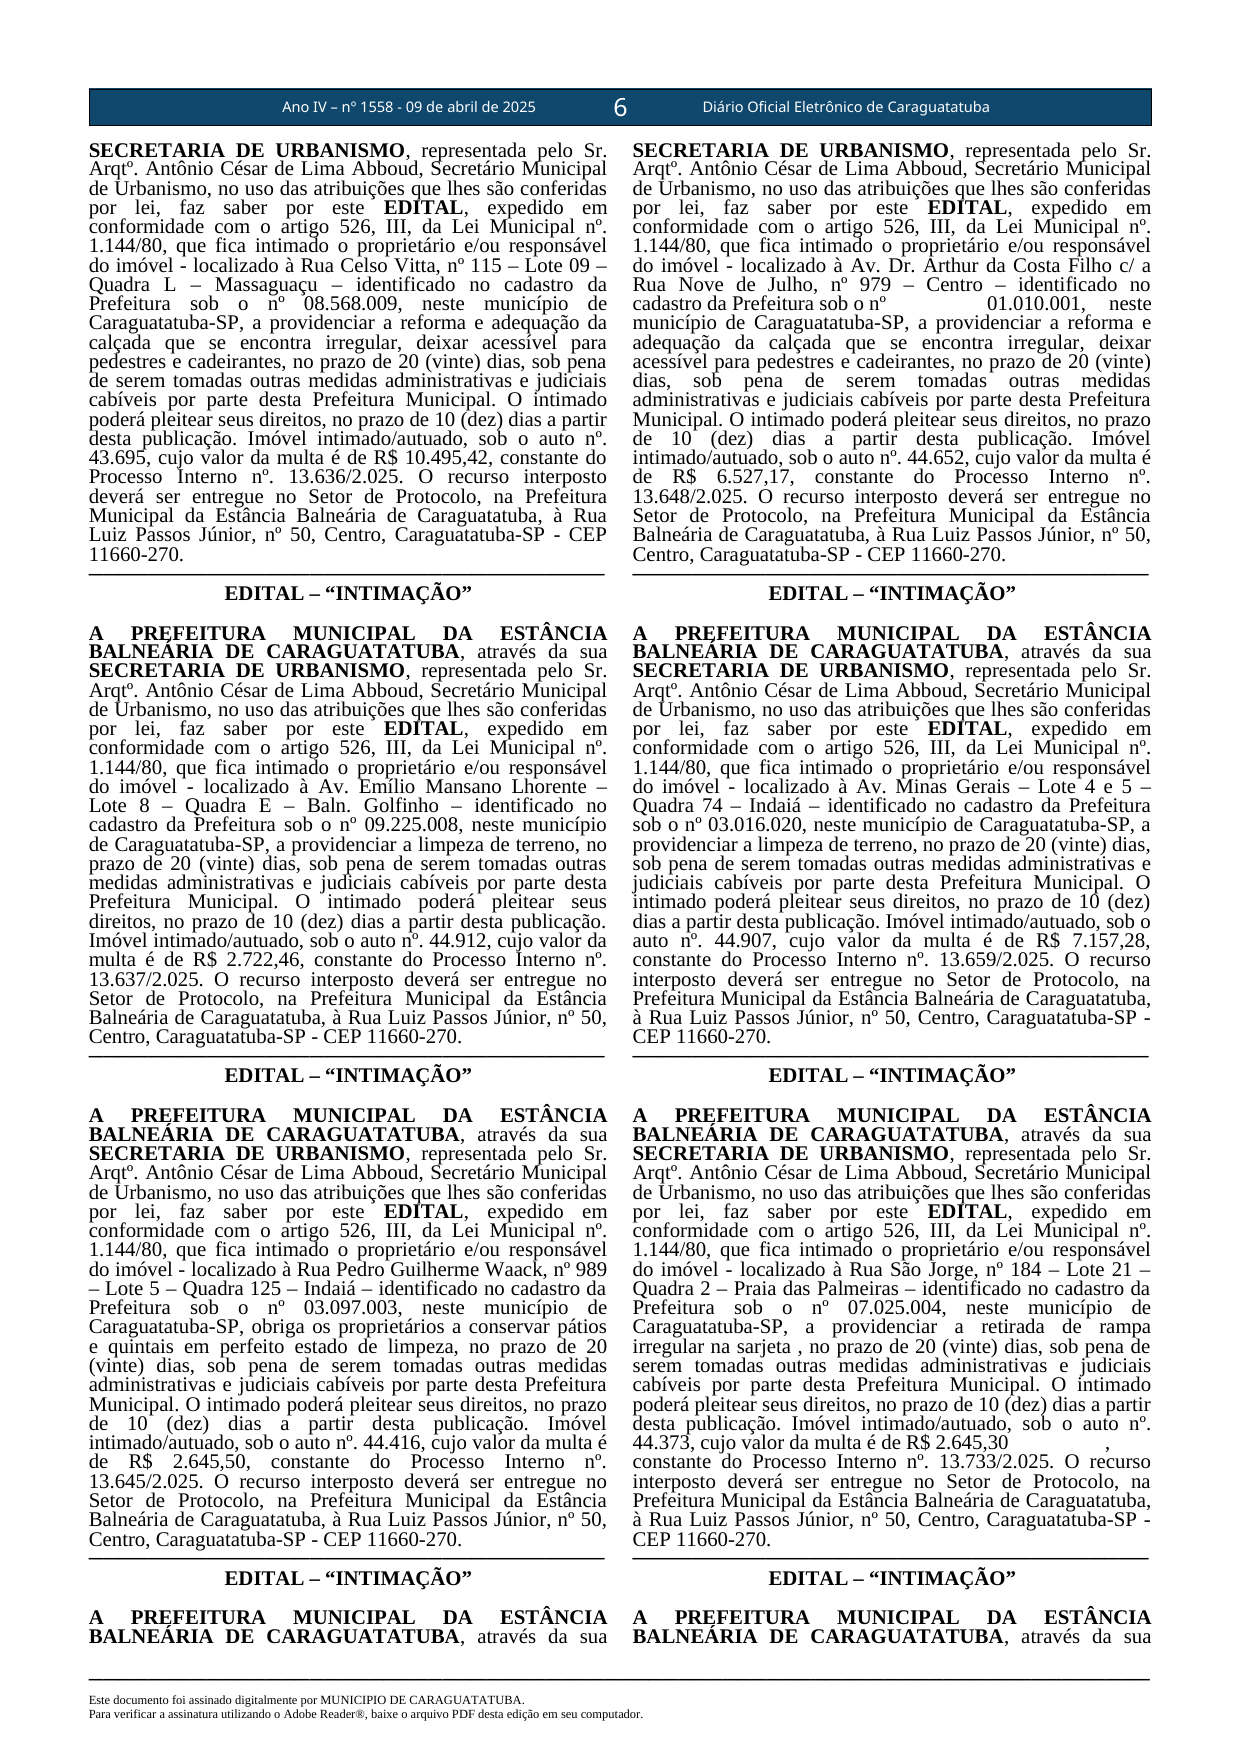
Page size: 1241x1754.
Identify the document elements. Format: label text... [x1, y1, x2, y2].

text A PREFEITURA MUNICIPAL DA ESTÂNCIA BALNEÁRIA DE CARAGUATATUBA, através da sua SECRETARIA DE URBANISMO, representada pelo Sr. Arqtº. Antônio César de Lima Abboud, Secretário Municipal de Urbanismo, no uso das atribuições que lhes são conferidas por lei, faz saber por este EDITAL, expedido em conformidade com o artigo 526, III, da Lei Municipal nº. 1.144/80, que fica intimado o proprietário e/ou responsável do imóvel - localizado à Rua São Jorge, nº 184 – Lote 21 – Quadra 2 – Praia das Palmeiras – identificado no cadastro da Prefeitura sob o nº 07.025.004, neste município de Caraguatatuba-SP, a providenciar a retirada de rampa irregular na sarjeta , no prazo de 20 (vinte) dias, sob pena de serem tomadas outras medidas administrativas e judiciais cabíveis por parte desta Prefeitura Municipal. O intimado poderá pleitear seus direitos, no prazo de 10 (dez) dias a partir desta publicação. Imóvel intimado/autuado, sob o auto nº. 44.373, cujo valor da multa é de R$ 2.645,30 , constante do Processo Interno nº. 13.733/2.025. O recurso interposto deverá ser entregue no Setor de Protocolo, na Prefeitura Municipal da Estância Balneária de Caraguatatuba, à Rua Luiz Passos Júnior, nº 50, Centro, Caraguatatuba-SP - CEP 11660-270. [632, 1107, 1152, 1551]
text EDITAL – “INTIMAÇÃO” [632, 1570, 1152, 1589]
text A PREFEITURA MUNICIPAL DA ESTÂNCIA BALNEÁRIA DE CARAGUATATUBA, através da sua SECRETARIA DE URBANISMO, representada pelo Sr. Arqtº. Antônio César de Lima Abboud, Secretário Municipal de Urbanismo, no uso das atribuições que lhes são conferidas por lei, faz saber por este EDITAL, expedido em conformidade com o artigo 526, III, da Lei Municipal nº. 1.144/80, que fica intimado o proprietário e/ou responsável do imóvel - localizado à Av. Emílio Mansano Lhorente – Lote 8 – Quadra E – Baln. Golfinho – identificado no cadastro da Prefeitura sob o nº 09.225.008, neste município de Caraguatatuba-SP, a providenciar a limpeza de terreno, no prazo de 20 (vinte) dias, sob pena de serem tomadas outras medidas administrativas e judiciais cabíveis por parte desta Prefeitura Municipal. O intimado poderá pleitear seus direitos, no prazo de 10 (dez) dias a partir desta publicação. Imóvel intimado/autuado, sob o auto nº. 44.912, cujo valor da multa é de R$ 2.722,46, constante do Processo Interno nº. 13.637/2.025. O recurso interposto deverá ser entregue no Setor de Protocolo, na Prefeitura Municipal da Estância Balneária de Caraguatatuba, à Rua Luiz Passos Júnior, nº 50, Centro, Caraguatatuba-SP - CEP 11660-270. [88, 624, 608, 1048]
text EDITAL – “INTIMAÇÃO” [88, 1068, 608, 1087]
text EDITAL – “INTIMAÇÃO” [632, 1068, 1152, 1087]
text ─────────────────────────────────── [88, 1551, 608, 1570]
text A PREFEITURA MUNICIPAL DA ESTÂNCIA BALNEÁRIA DE CARAGUATATUBA, através da sua SECRETARIA DE URBANISMO, representada pelo Sr. Arqtº. Antônio César de Lima Abboud, Secretário Municipal de Urbanismo, no uso das atribuições que lhes são conferidas por lei, faz saber por este EDITAL, expedido em conformidade com o artigo 526, III, da Lei Municipal nº. 1.144/80, que fica intimado o proprietário e/ou responsável do imóvel - localizado à Rua Pedro Guilherme Waack, nº 989 – Lote 5 – Quadra 125 – Indaiá – identificado no cadastro da Prefeitura sob o nº 03.097.003, neste município de Caraguatatuba-SP, obriga os proprietários a conservar pátios e quintais em perfeito estado de limpeza, no prazo de 20 (vinte) dias, sob pena de serem tomadas outras medidas administrativas e judiciais cabíveis por parte desta Prefeitura Municipal. O intimado poderá pleitear seus direitos, no prazo de 10 (dez) dias a partir desta publicação. Imóvel intimado/autuado, sob o auto nº. 44.416, cujo valor da multa é de R$ 2.645,50, constante do Processo Interno nº. 13.645/2.025. O recurso interposto deverá ser entregue no Setor de Protocolo, na Prefeitura Municipal da Estância Balneária de Caraguatatuba, à Rua Luiz Passos Júnior, nº 50, Centro, Caraguatatuba-SP - CEP 11660-270. [88, 1107, 608, 1551]
text EDITAL – “INTIMAÇÃO” [632, 585, 1152, 604]
text EDITAL – “INTIMAÇÃO” [88, 585, 608, 604]
text ─────────────────────────────────── [632, 1048, 1152, 1068]
text A PREFEITURA MUNICIPAL DA ESTÂNCIA BALNEÁRIA DE CARAGUATATUBA, através da sua SECRETARIA DE URBANISMO, representada pelo Sr. Arqtº. Antônio César de Lima Abboud, Secretário Municipal de Urbanismo, no uso das atribuições que lhes são conferidas por lei, faz saber por este EDITAL, expedido em conformidade com o artigo 526, III, da Lei Municipal nº. 1.144/80, que fica intimado o proprietário e/ou responsável do imóvel - localizado à Av. Minas Gerais – Lote 4 e 5 – Quadra 74 – Indaiá – identificado no cadastro da Prefeitura sob o nº 03.016.020, neste município de Caraguatatuba-SP, a providenciar a limpeza de terreno, no prazo de 20 (vinte) dias, sob pena de serem tomadas outras medidas administrativas e judiciais cabíveis por parte desta Prefeitura Municipal. O intimado poderá pleitear seus direitos, no prazo de 10 (dez) dias a partir desta publicação. Imóvel intimado/autuado, sob o auto nº. 44.907, cujo valor da multa é de R$ 7.157,28, constante do Processo Interno nº. 13.659/2.025. O recurso interposto deverá ser entregue no Setor de Protocolo, na Prefeitura Municipal da Estância Balneária de Caraguatatuba, à Rua Luiz Passos Júnior, nº 50, Centro, Caraguatatuba-SP - CEP 11660-270. [632, 624, 1152, 1048]
text SECRETARIA DE URBANISMO, representada pelo Sr. Arqtº. Antônio César de Lima Abboud, Secretário Municipal de Urbanismo, no uso das atribuições que lhes são conferidas por lei, faz saber por este EDITAL, expedido em conformidade com o artigo 526, III, da Lei Municipal nº. 1.144/80, que fica intimado o proprietário e/ou responsável do imóvel - localizado à Rua Celso Vitta, nº 115 – Lote 09 – Quadra L – Massaguaçu – identificado no cadastro da Prefeitura sob o nº 08.568.009, neste município de Caraguatatuba-SP, a providenciar a reforma e adequação da calçada que se encontra irregular, deixar acessível para pedestres e cadeirantes, no prazo de 20 (vinte) dias, sob pena de serem tomadas outras medidas administrativas e judiciais cabíveis por parte desta Prefeitura Municipal. O intimado poderá pleitear seus direitos, no prazo de 10 (dez) dias a partir desta publicação. Imóvel intimado/autuado, sob o auto nº. 43.695, cujo valor da multa é de R$ 10.495,42, constante do Processo Interno nº. 13.636/2.025. O recurso interposto deverá ser entregue no Setor de Protocolo, na Prefeitura Municipal da Estância Balneária de Caraguatatuba, à Rua Luiz Passos Júnior, nº 50, Centro, Caraguatatuba-SP - CEP 11660-270. [88, 142, 608, 566]
text ─────────────────────────────────── [632, 566, 1152, 585]
text SECRETARIA DE URBANISMO, representada pelo Sr. Arqtº. Antônio César de Lima Abboud, Secretário Municipal de Urbanismo, no uso das atribuições que lhes são conferidas por lei, faz saber por este EDITAL, expedido em conformidade com o artigo 526, III, da Lei Municipal nº. 1.144/80, que fica intimado o proprietário e/ou responsável do imóvel - localizado à Av. Dr. Arthur da Costa Filho c/ a Rua Nove de Julho, nº 979 – Centro – identificado no cadastro da Prefeitura sob o nº 01.010.001, neste município de Caraguatatuba-SP, a providenciar a reforma e adequação da calçada que se encontra irregular, deixar acessível para pedestres e cadeirantes, no prazo de 20 (vinte) dias, sob pena de serem tomadas outras medidas administrativas e judiciais cabíveis por parte desta Prefeitura Municipal. O intimado poderá pleitear seus direitos, no prazo de 10 (dez) dias a partir desta publicação. Imóvel intimado/autuado, sob o auto nº. 44.652, cujo valor da multa é de R$ 6.527,17, constante do Processo Interno nº. 13.648/2.025. O recurso interposto deverá ser entregue no Setor de Protocolo, na Prefeitura Municipal da Estância Balneária de Caraguatatuba, à Rua Luiz Passos Júnior, nº 50, Centro, Caraguatatuba-SP - CEP 11660-270. [632, 142, 1152, 566]
text A PREFEITURA MUNICIPAL DA ESTÂNCIA BALNEÁRIA DE CARAGUATATUBA, através da sua [632, 1609, 1152, 1648]
text ─────────────────────────────────── [88, 1048, 608, 1068]
text ─────────────────────────────────── [632, 1551, 1152, 1570]
text EDITAL – “INTIMAÇÃO” [88, 1570, 608, 1589]
text A PREFEITURA MUNICIPAL DA ESTÂNCIA BALNEÁRIA DE CARAGUATATUBA, através da sua [88, 1609, 608, 1648]
text ─────────────────────────────────── [88, 566, 608, 585]
